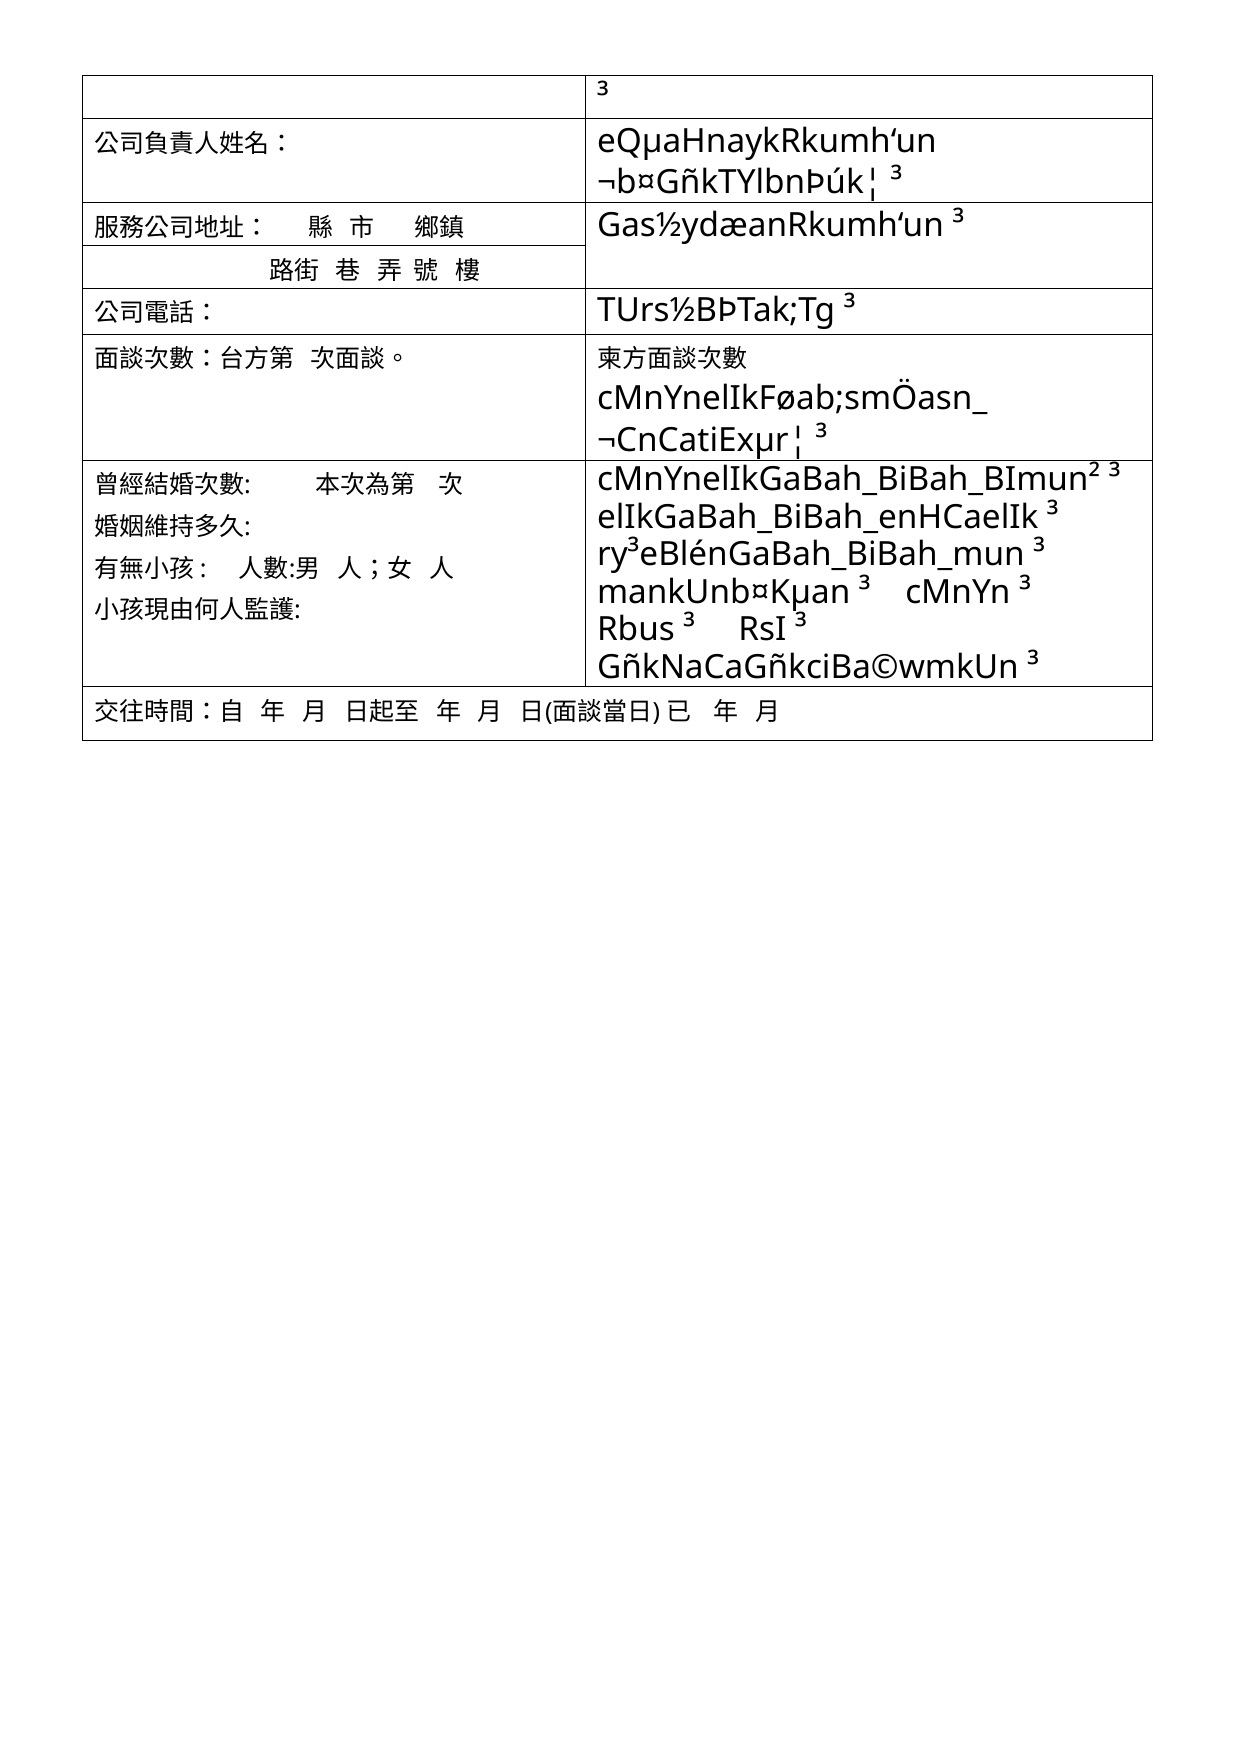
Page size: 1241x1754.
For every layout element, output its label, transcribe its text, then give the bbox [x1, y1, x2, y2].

table_cell 交往時間：自 年 月 日起至 年 月 日(面談當日) 已 年 月 [83, 687, 1152, 740]
table_cell TUrs½BÞTak;Tg ³ [586, 289, 1152, 333]
table_cell 面談次數：台方第 次面談。 [83, 335, 585, 459]
table_cell 服務公司地址： 縣 市 鄉鎮 [83, 203, 585, 245]
table_cell ³ [586, 76, 1152, 118]
table_cell cMnYnelIkGaBah_BiBah_BImun² ³ elIkGaBah_BiBah_enHCaelIk ³ ry³eBlénGaBah_BiBah_mun ³ mankUnb¤Kµan ³ cMnYn ³ Rbus ³ RsI ³ GñkNaCaGñkciBa©wmkUn ³ [586, 461, 1152, 686]
table_cell 柬方面談次數cMnYnelIkFøab;smÖasn_ ¬CnCatiExµr¦ ³ [586, 335, 1152, 459]
table_cell Gas½ydæanRkumh‘un ³ [586, 203, 1152, 287]
table_cell 公司電話： [83, 289, 585, 333]
table_cell [83, 76, 585, 118]
table_cell 曾經結婚次數: 本次為第 次 婚姻維持多久: 有無小孩 : 人數:男 人；女 人 小孩現由何人監護: [83, 461, 585, 686]
table_cell 路街 巷 弄 號 樓 [83, 246, 585, 287]
table_cell 公司負責人姓名： [83, 119, 585, 202]
table_cell eQµaHnaykRkumh‘un ¬b¤GñkTYlbnÞúk¦ ³ [586, 119, 1152, 202]
